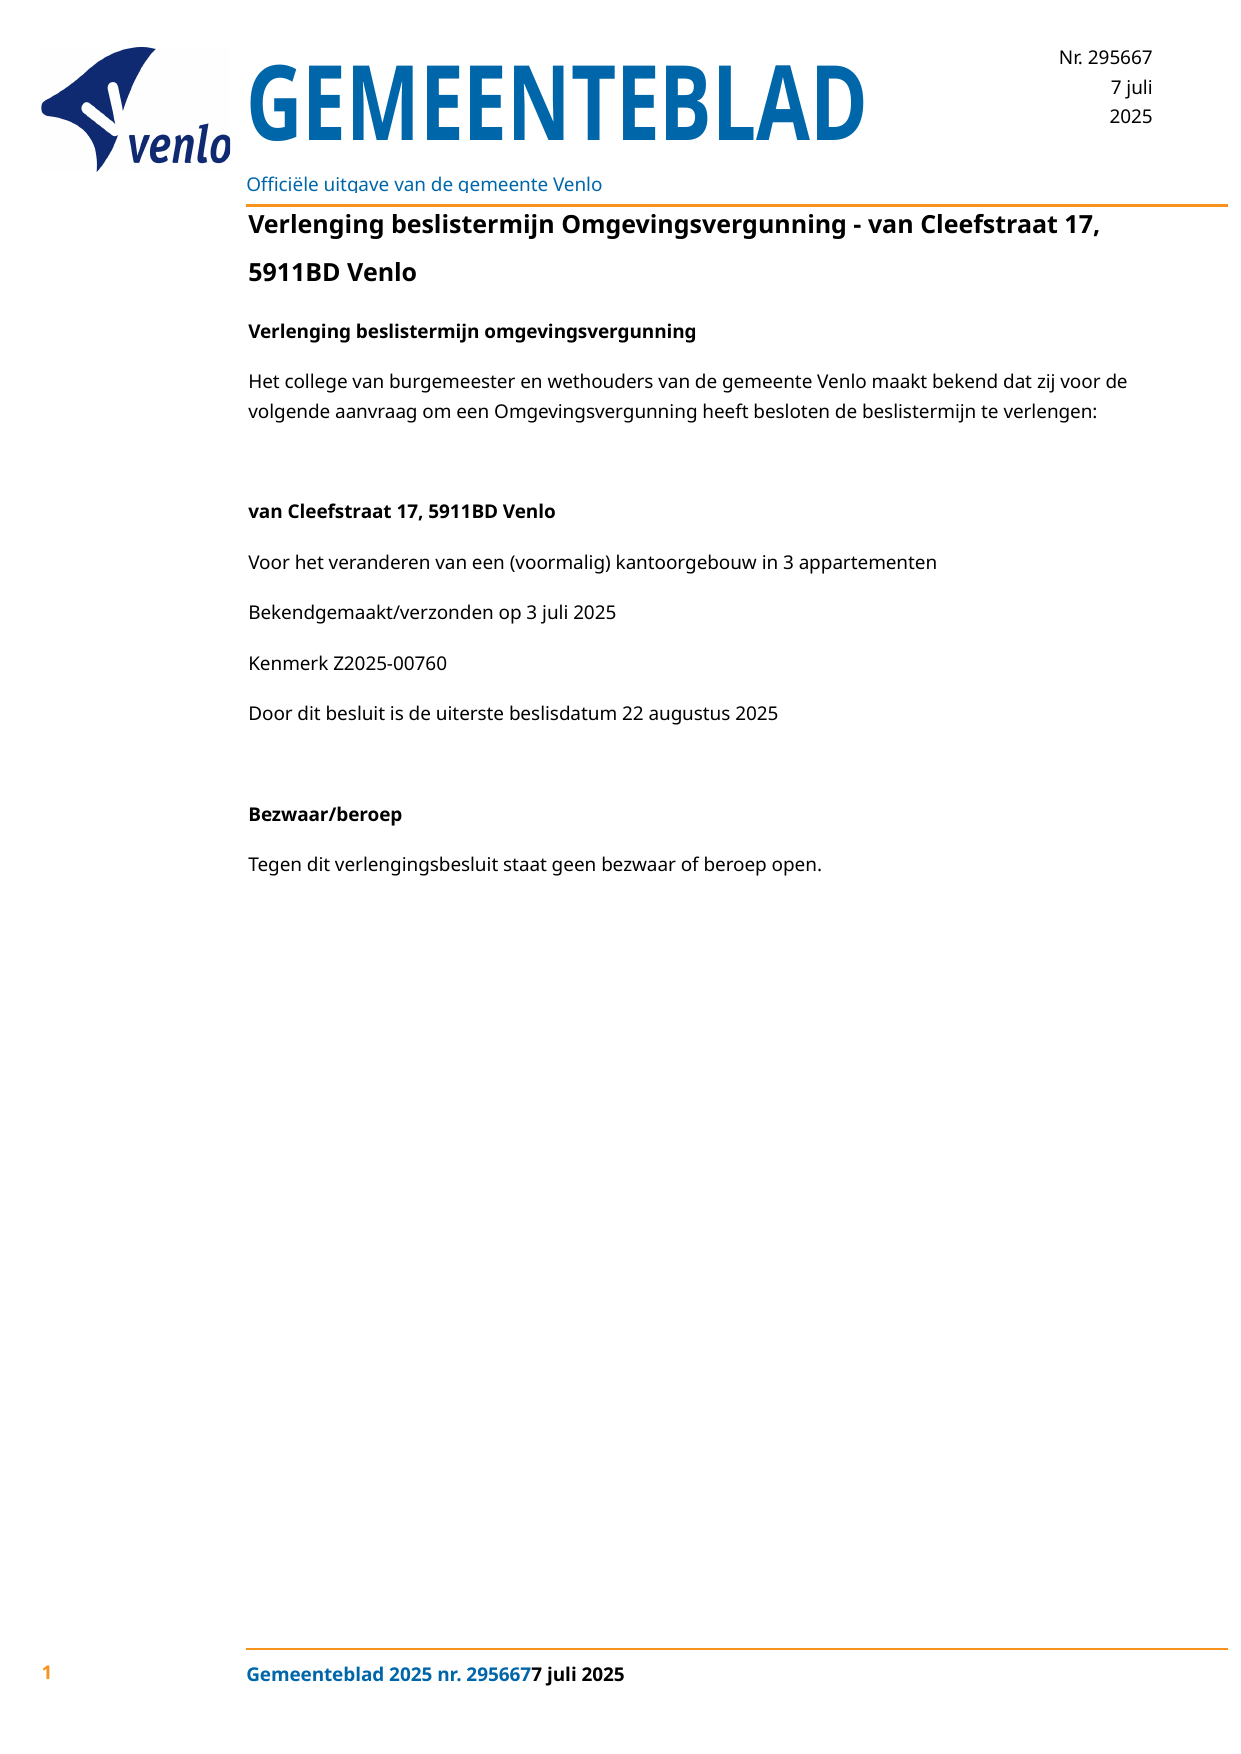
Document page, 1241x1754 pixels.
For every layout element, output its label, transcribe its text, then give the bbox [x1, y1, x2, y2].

text Verlenging beslistermijn omgevingsvergunning [248, 318, 1152, 344]
text Tegen dit verlengingsbesluit staat geen bezwaar of beroep open. [248, 852, 1152, 877]
text Voor het veranderen van een (voormalig) kantoorgebouw in 3 appartementen [248, 549, 1152, 575]
text Het college van burgemeester en wethouders van de gemeente Venlo maakt bekend dat zij voor de volgende aanvraag om een Omgevingsvergunning heeft besloten de beslistermijn te verlengen: [248, 368, 1152, 424]
picture [41, 47, 231, 172]
text Bekendgemaakt/verzonden op 3 juli 2025 [248, 599, 1152, 625]
text Door dit besluit is de uiterste beslisdatum 22 augustus 2025 [248, 700, 1152, 726]
text Kenmerk Z2025-00760 [248, 650, 1152, 676]
text van Cleefstraat 17, 5911BD Venlo [248, 499, 1152, 524]
text Bezwaar/beroep [248, 801, 1152, 827]
text Verlenging beslistermijn Omgevingsvergunning - van Cleefstraat 17, 5911BD Venlo [248, 207, 1152, 288]
